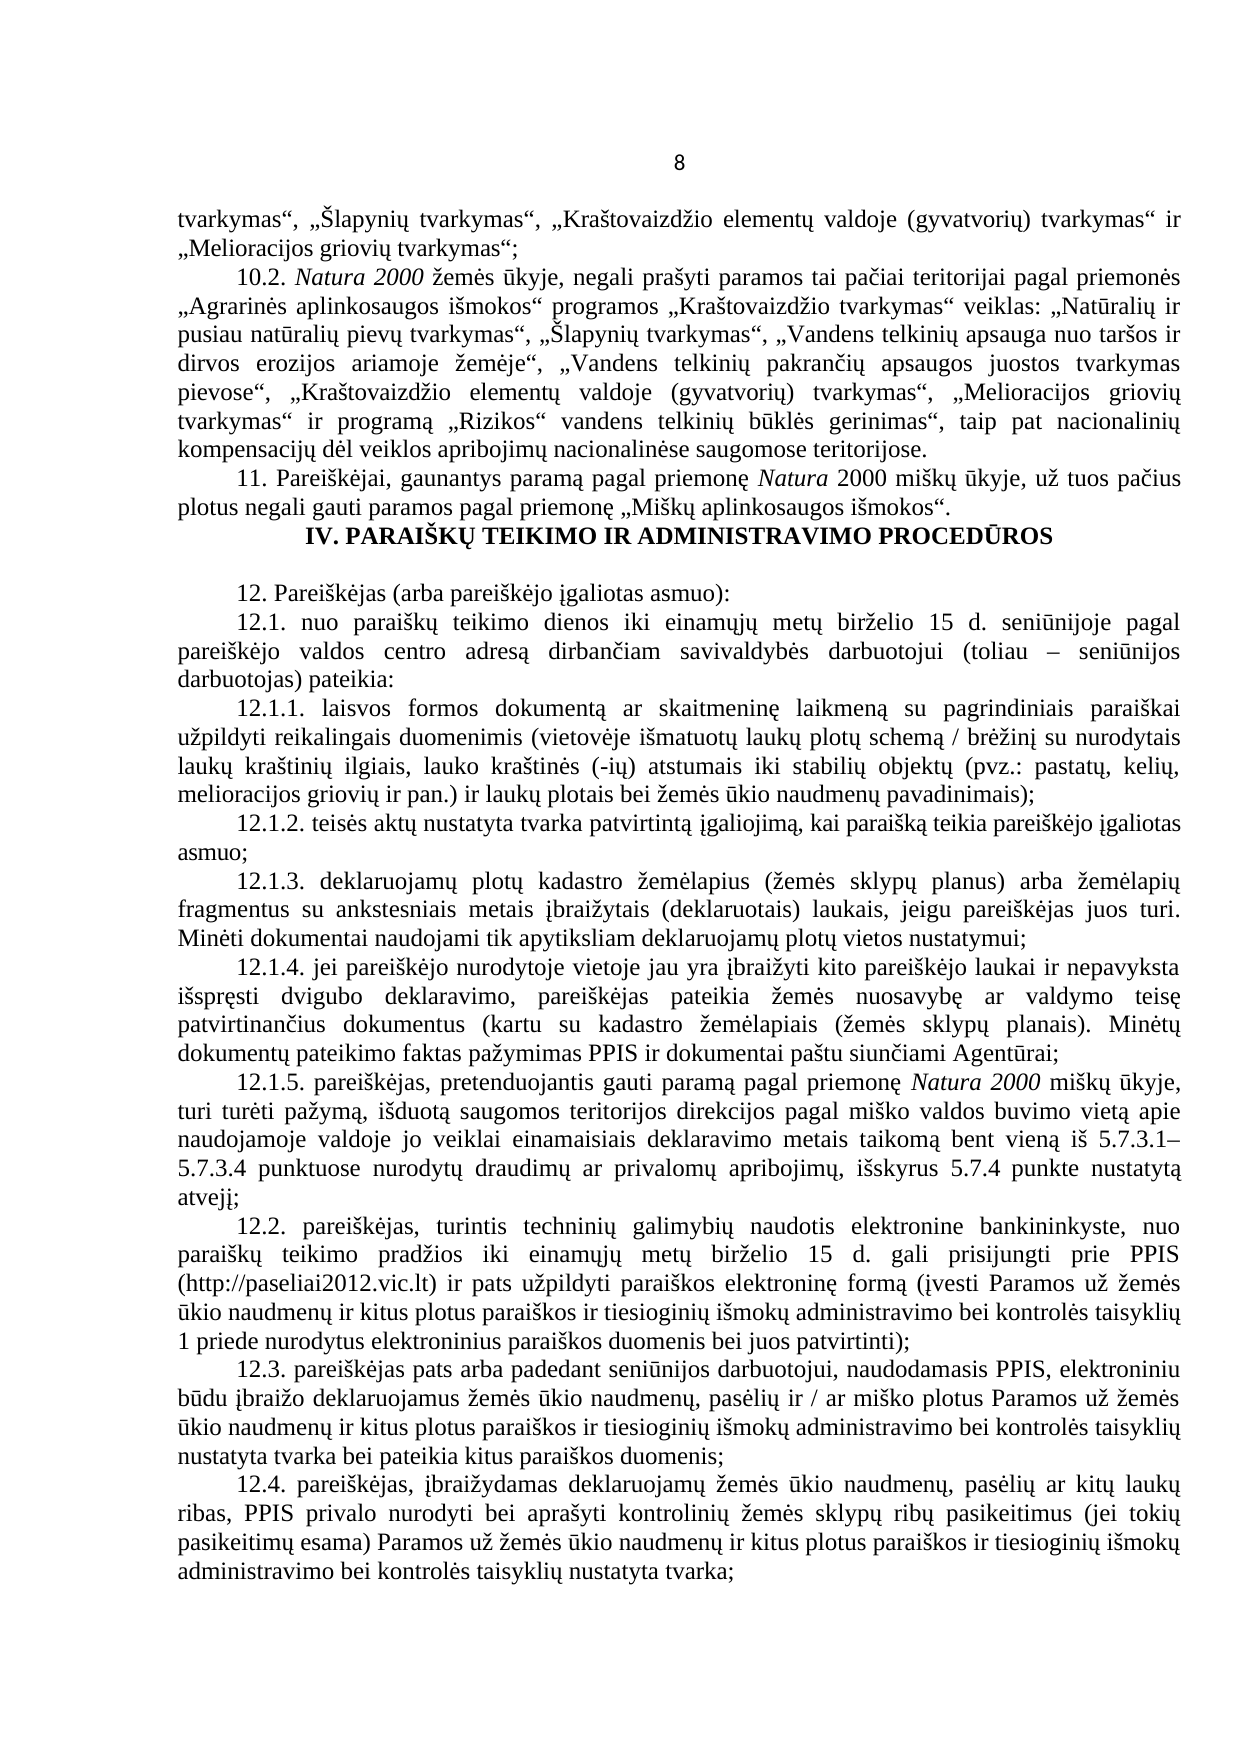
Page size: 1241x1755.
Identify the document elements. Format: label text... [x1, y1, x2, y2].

text 12.1.4. jei pareiškėjo nurodytoje vietoje jau yra įbraižyti kito pareiškėjo laukai ir nepavyksta išspręsti dvigubo deklaravimo, pareiškėjas pateikia žemės nuosavybę ar valdymo teisę patvirtinančius dokumentus (kartu su kadastro žemėlapiais (žemės sklypų planais). Minėtų dokumentų pateikimo faktas pažymimas PPIS ir dokumentai paštu siunčiami Agentūrai; [177, 952, 1181, 1067]
text IV. PARAIŠKŲ TEIKIMO IR ADMINISTRAVIMO PROCEDŪROS [177, 521, 1181, 549]
text 12.1.1. laisvos formos dokumentą ar skaitmeninę laikmeną su pagrindiniais paraiškai užpildyti reikalingais duomenimis (vietovėje išmatuotų laukų plotų schemą / brėžinį su nurodytais laukų kraštinių ilgiais, lauko kraštinės (-ių) atstumais iki stabilių objektų (pvz.: pastatų, kelių, melioracijos griovių ir pan.) ir laukų plotais bei žemės ūkio naudmenų pavadinimais); [177, 693, 1181, 808]
text 11. Pareiškėjai, gaunantys paramą pagal priemonę Natura 2000 miškų ūkyje, už tuos pačius plotus negali gauti paramos pagal priemonę „Miškų aplinkosaugos išmokos“. [177, 463, 1181, 521]
text 12.4. pareiškėjas, įbraižydamas deklaruojamų žemės ūkio naudmenų, pasėlių ar kitų laukų ribas, PPIS privalo nurodyti bei aprašyti kontrolinių žemės sklypų ribų pasikeitimus (jei tokių pasikeitimų esama) Paramos už žemės ūkio naudmenų ir kitus plotus paraiškos ir tiesioginių išmokų administravimo bei kontrolės taisyklių nustatyta tvarka; [177, 1469, 1181, 1584]
text 12. Pareiškėjas (arba pareiškėjo įgaliotas asmuo): [177, 578, 1181, 607]
text 12.1. nuo paraiškų teikimo dienos iki einamųjų metų birželio 15 d. seniūnijoje pagal pareiškėjo valdos centro adresą dirbančiam savivaldybės darbuotojui (toliau – seniūnijos darbuotojas) pateikia: [177, 607, 1181, 693]
text 12.2. pareiškėjas, turintis techninių galimybių naudotis elektronine bankininkyste, nuo paraiškų teikimo pradžios iki einamųjų metų birželio 15 d. gali prisijungti prie PPIS (http://paseliai2012.vic.lt) ir pats užpildyti paraiškos elektroninę formą (įvesti Paramos už žemės ūkio naudmenų ir kitus plotus paraiškos ir tiesioginių išmokų administravimo bei kontrolės taisyklių 1 priede nurodytus elektroninius paraiškos duomenis bei juos patvirtinti); [177, 1211, 1181, 1354]
text tvarkymas“, „Šlapynių tvarkymas“, „Kraštovaizdžio elementų valdoje (gyvatvorių) tvarkymas“ ir „Melioracijos griovių tvarkymas“; [177, 204, 1181, 262]
text 12.1.3. deklaruojamų plotų kadastro žemėlapius (žemės sklypų planus) arba žemėlapių fragmentus su ankstesniais metais įbraižytais (deklaruotais) laukais, jeigu pareiškėjas juos turi. Minėti dokumentai naudojami tik apytiksliam deklaruojamų plotų vietos nustatymui; [177, 866, 1181, 952]
text 10.2. Natura 2000 žemės ūkyje, negali prašyti paramos tai pačiai teritorijai pagal priemonės „Agrarinės aplinkosaugos išmokos“ programos „Kraštovaizdžio tvarkymas“ veiklas: „Natūralių ir pusiau natūralių pievų tvarkymas“, „Šlapynių tvarkymas“, „Vandens telkinių apsauga nuo taršos ir dirvos erozijos ariamoje žemėje“, „Vandens telkinių pakrančių apsaugos juostos tvarkymas pievose“, „Kraštovaizdžio elementų valdoje (gyvatvorių) tvarkymas“, „Melioracijos griovių tvarkymas“ ir programą „Rizikos“ vandens telkinių būklės gerinimas“, taip pat nacionalinių kompensacijų dėl veiklos apribojimų nacionalinėse saugomose teritorijose. [177, 262, 1181, 463]
text 12.1.5. pareiškėjas, pretenduojantis gauti paramą pagal priemonę Natura 2000 miškų ūkyje, turi turėti pažymą, išduotą saugomos teritorijos direkcijos pagal miško valdos buvimo vietą apie naudojamoje valdoje jo veiklai einamaisiais deklaravimo metais taikomą bent vieną iš 5.7.3.1–5.7.3.4 punktuose nurodytų draudimų ar privalomų apribojimų, išskyrus 5.7.4 punkte nustatytą atvejį; [177, 1067, 1181, 1211]
text 12.1.2. teisės aktų nustatyta tvarka patvirtintą įgaliojimą, kai paraišką teikia pareiškėjo įgaliotas asmuo; [177, 808, 1181, 866]
text 12.3. pareiškėjas pats arba padedant seniūnijos darbuotojui, naudodamasis PPIS, elektroniniu būdu įbraižo deklaruojamus žemės ūkio naudmenų, pasėlių ir / ar miško plotus Paramos už žemės ūkio naudmenų ir kitus plotus paraiškos ir tiesioginių išmokų administravimo bei kontrolės taisyklių nustatyta tvarka bei pateikia kitus paraiškos duomenis; [177, 1354, 1181, 1469]
